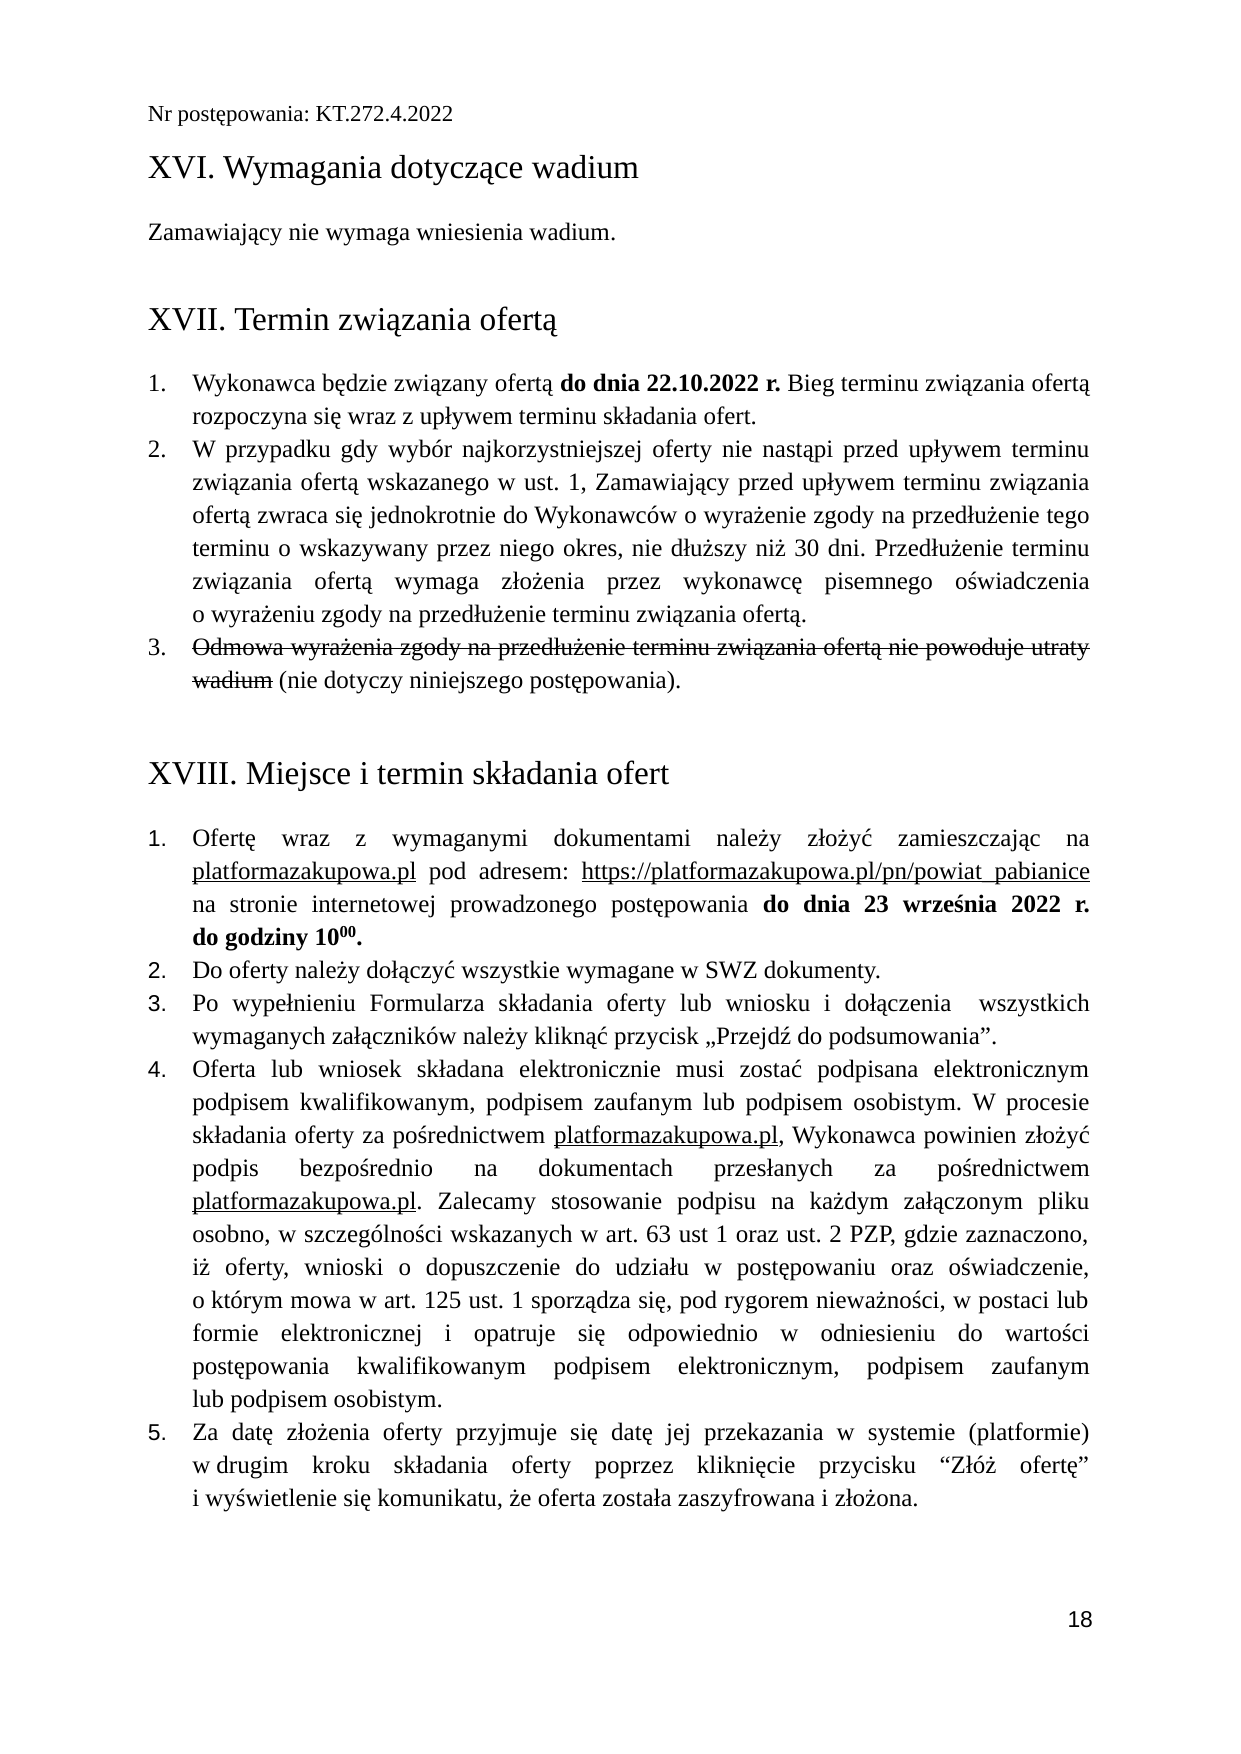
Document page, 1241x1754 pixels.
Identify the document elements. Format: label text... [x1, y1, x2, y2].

text Zamawiający nie wymaga wniesienia wadium. [148, 217, 1093, 245]
list Do oferty należy dołączyć wszystkie wymagane w SWZ dokumenty. [148, 955, 1090, 983]
list W przypadku gdy wybór najkorzystniejszej oferty nie nastąpi przed upływem terminu związania ofertą wskazanego w ust. 1, Zamawiający przed upływem terminu związania ofertą zwraca się jednokrotnie do Wykonawców o wyrażenie zgody na przedłużenie tego terminu o wskazywany przez niego okres, nie dłuższy niż 30 dni. Przedłużenie terminu związania ofertą wymaga złożenia przez wykonawcę pisemnego oświadczenia o wyrażeniu zgody na przedłużenie terminu związania ofertą. [148, 434, 1090, 628]
subtitle XVII. Termin związania ofertą [148, 299, 1093, 337]
list Ofertę wraz z wymaganymi dokumentami należy złożyć zamieszczając na platformazakupowa.pl pod adresem: https://platformazakupowa.pl/pn/powiat_pabianice na stronie internetowej prowadzonego postępowania do dnia 23 września 2022 r. do godziny 1000. [148, 823, 1090, 951]
subtitle XVI. Wymagania dotyczące wadium [148, 148, 1093, 186]
subtitle XVIII. Miejsce i termin składania ofert [148, 754, 1093, 792]
list Odmowa wyrażenia zgody na przedłużenie terminu związania ofertą nie powoduje utraty wadium (nie dotyczy niniejszego postępowania). [148, 632, 1090, 694]
list Za datę złożenia oferty przyjmuje się datę jej przekazania w systemie (platformie) w drugim kroku składania oferty poprzez kliknięcie przycisku “Złóż ofertę” i wyświetlenie się komunikatu, że oferta została zaszyfrowana i złożona. [148, 1417, 1090, 1512]
list Wykonawca będzie związany ofertą do dnia 22.10.2022 r. Bieg terminu związania ofertą rozpoczyna się wraz z upływem terminu składania ofert. [148, 368, 1090, 430]
list Po wypełnieniu Formularza składania oferty lub wniosku i dołączenia wszystkich wymaganych załączników należy kliknąć przycisk „Przejdź do podsumowania”. [148, 988, 1090, 1049]
list Oferta lub wniosek składana elektronicznie musi zostać podpisana elektronicznym podpisem kwalifikowanym, podpisem zaufanym lub podpisem osobistym. W procesie składania oferty za pośrednictwem platformazakupowa.pl, Wykonawca powinien złożyć podpis bezpośrednio na dokumentach przesłanych za pośrednictwem platformazakupowa.pl. Zalecamy stosowanie podpisu na każdym załączonym pliku osobno, w szczególności wskazanych w art. 63 ust 1 oraz ust. 2 PZP, gdzie zaznaczono, iż oferty, wnioski o dopuszczenie do udziału w postępowaniu oraz oświadczenie, o którym mowa w art. 125 ust. 1 sporządza się, pod rygorem nieważności, w postaci lub formie elektronicznej i opatruje się odpowiednio w odniesieniu do wartości postępowania kwalifikowanym podpisem elektronicznym, podpisem zaufanym lub podpisem osobistym. [148, 1054, 1090, 1413]
